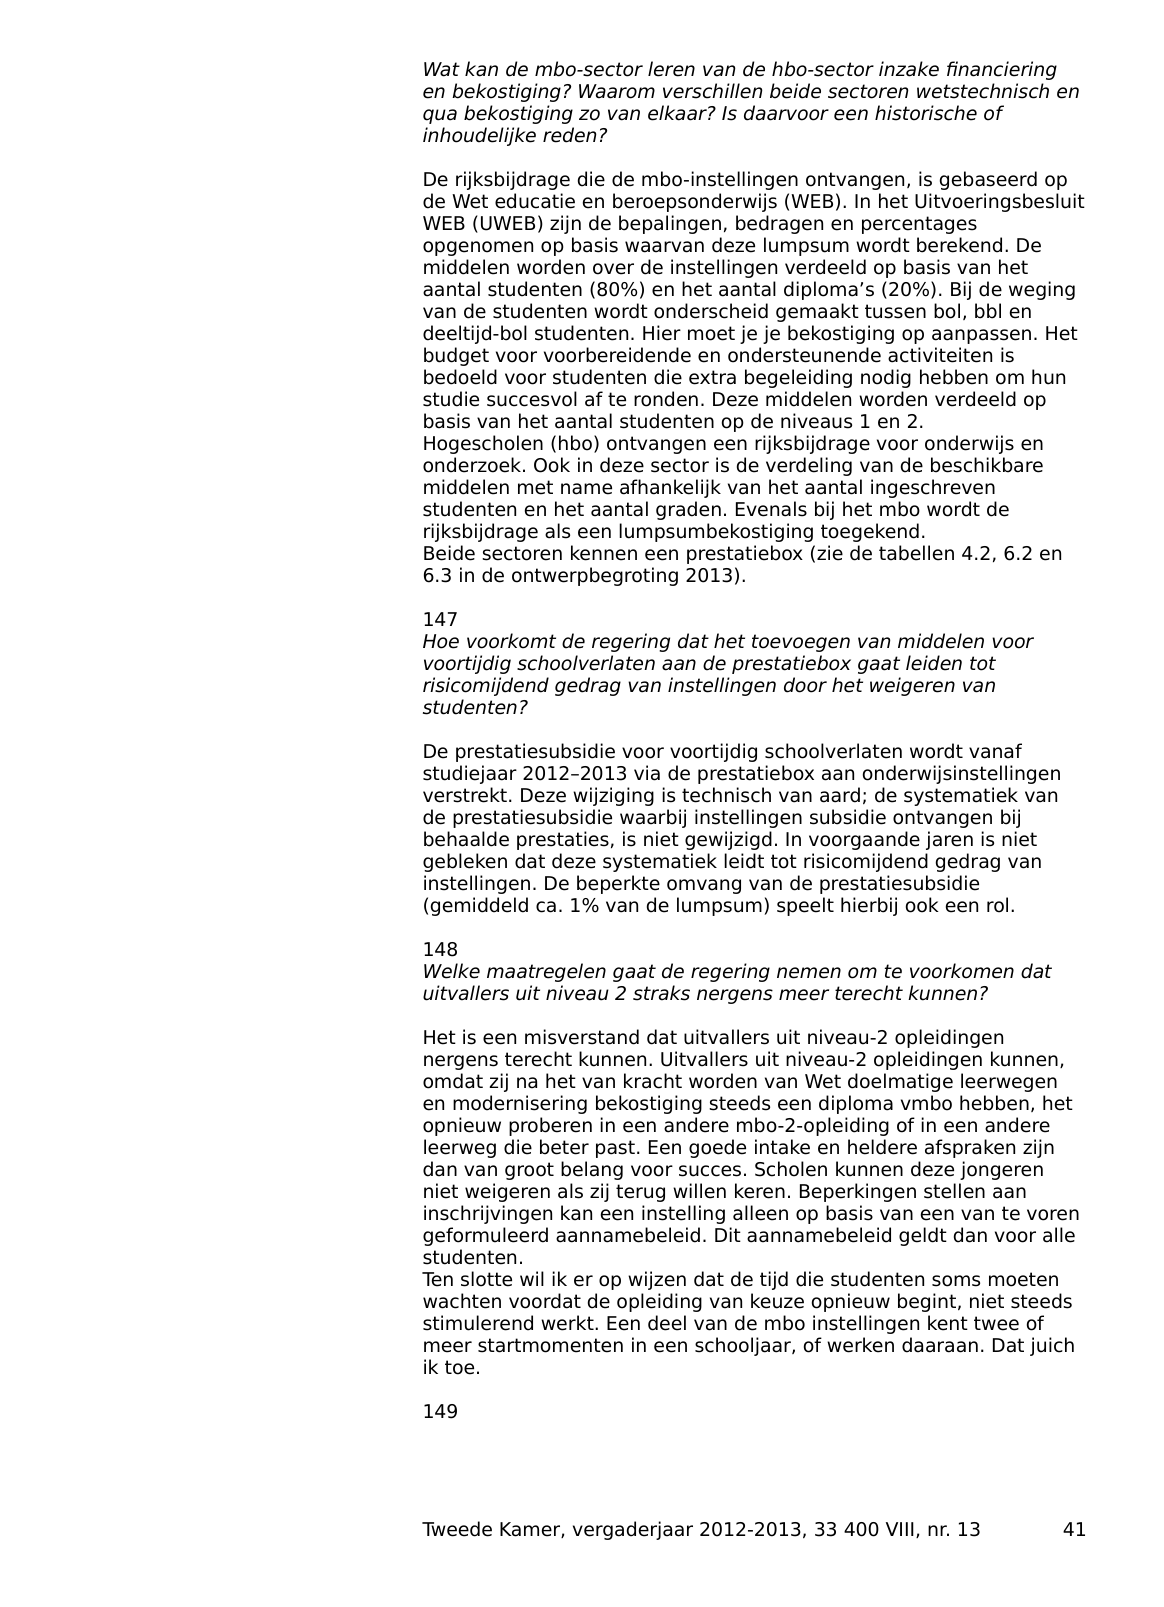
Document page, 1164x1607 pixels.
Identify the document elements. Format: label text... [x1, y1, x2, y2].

text De prestatiesubsidie voor voortijdig schoolverlaten wordt vanaf studiejaar 2012–2013 via de prestatiebox aan onderwijsinstellingen verstrekt. Deze wijziging is technisch van aard; de systematiek van de prestatiesubsidie waarbij instellingen subsidie ontvangen bij behaalde prestaties, is niet gewijzigd. In voorgaande jaren is niet gebleken dat deze systematiek leidt tot risicomijdend gedrag van instellingen. De beperkte omvang van de prestatiesubsidie (gemiddeld ca. 1% van de lumpsum) speelt hierbij ook een rol. [422, 741, 1087, 917]
text 148 [422, 939, 1087, 961]
text Ten slotte wil ik er op wijzen dat de tijd die studenten soms moeten wachten voordat de opleiding van keuze opnieuw begint, niet steeds stimulerend werkt. Een deel van de mbo instellingen kent twee of meer startmomenten in een schooljaar, of werken daaraan. Dat juich ik toe. [422, 1269, 1087, 1379]
text Hogescholen (hbo) ontvangen een rijksbijdrage voor onderwijs en onderzoek. Ook in deze sector is de verdeling van de beschikbare middelen met name afhankelijk van het aantal ingeschreven studenten en het aantal graden. Evenals bij het mbo wordt de rijksbijdrage als een lumpsumbekostiging toegekend. [422, 433, 1087, 543]
text 147 [422, 609, 1087, 631]
text Welke maatregelen gaat de regering nemen om te voorkomen dat uitvallers uit niveau 2 straks nergens meer terecht kunnen? [422, 961, 1087, 1005]
text 149 [422, 1401, 1087, 1423]
text Hoe voorkomt de regering dat het toevoegen van middelen voor voortijdig schoolverlaten aan de prestatiebox gaat leiden tot risicomijdend gedrag van instellingen door het weigeren van studenten? [422, 631, 1087, 719]
text Het is een misverstand dat uitvallers uit niveau-2 opleidingen nergens terecht kunnen. Uitvallers uit niveau-2 opleidingen kunnen, omdat zij na het van kracht worden van Wet doelmatige leerwegen en modernisering bekostiging steeds een diploma vmbo hebben, het opnieuw proberen in een andere mbo-2-opleiding of in een andere leerweg die beter past. Een goede intake en heldere afspraken zijn dan van groot belang voor succes. Scholen kunnen deze jongeren niet weigeren als zij terug willen keren. Beperkingen stellen aan inschrijvingen kan een instelling alleen op basis van een van te voren geformuleerd aannamebeleid. Dit aannamebeleid geldt dan voor alle studenten. [422, 1027, 1087, 1269]
text Beide sectoren kennen een prestatiebox (zie de tabellen 4.2, 6.2 en 6.3 in de ontwerpbegroting 2013). [422, 543, 1087, 587]
text Wat kan de mbo-sector leren van de hbo-sector inzake financiering en bekostiging? Waarom verschillen beide sectoren wetstechnisch en qua bekostiging zo van elkaar? Is daarvoor een historische of inhoudelijke reden? [422, 59, 1087, 147]
text De rijksbijdrage die de mbo-instellingen ontvangen, is gebaseerd op de Wet educatie en beroepsonderwijs (WEB). In het Uitvoeringsbesluit WEB (UWEB) zijn de bepalingen, bedragen en percentages opgenomen op basis waarvan deze lumpsum wordt berekend. De middelen worden over de instellingen verdeeld op basis van het aantal studenten (80%) en het aantal diploma’s (20%). Bij de weging van de studenten wordt onderscheid gemaakt tussen bol, bbl en deeltijd-bol studenten. Hier moet je je bekostiging op aanpassen. Het budget voor voorbereidende en ondersteunende activiteiten is bedoeld voor studenten die extra begeleiding nodig hebben om hun studie succesvol af te ronden. Deze middelen worden verdeeld op basis van het aantal studenten op de niveaus 1 en 2. [422, 169, 1087, 433]
